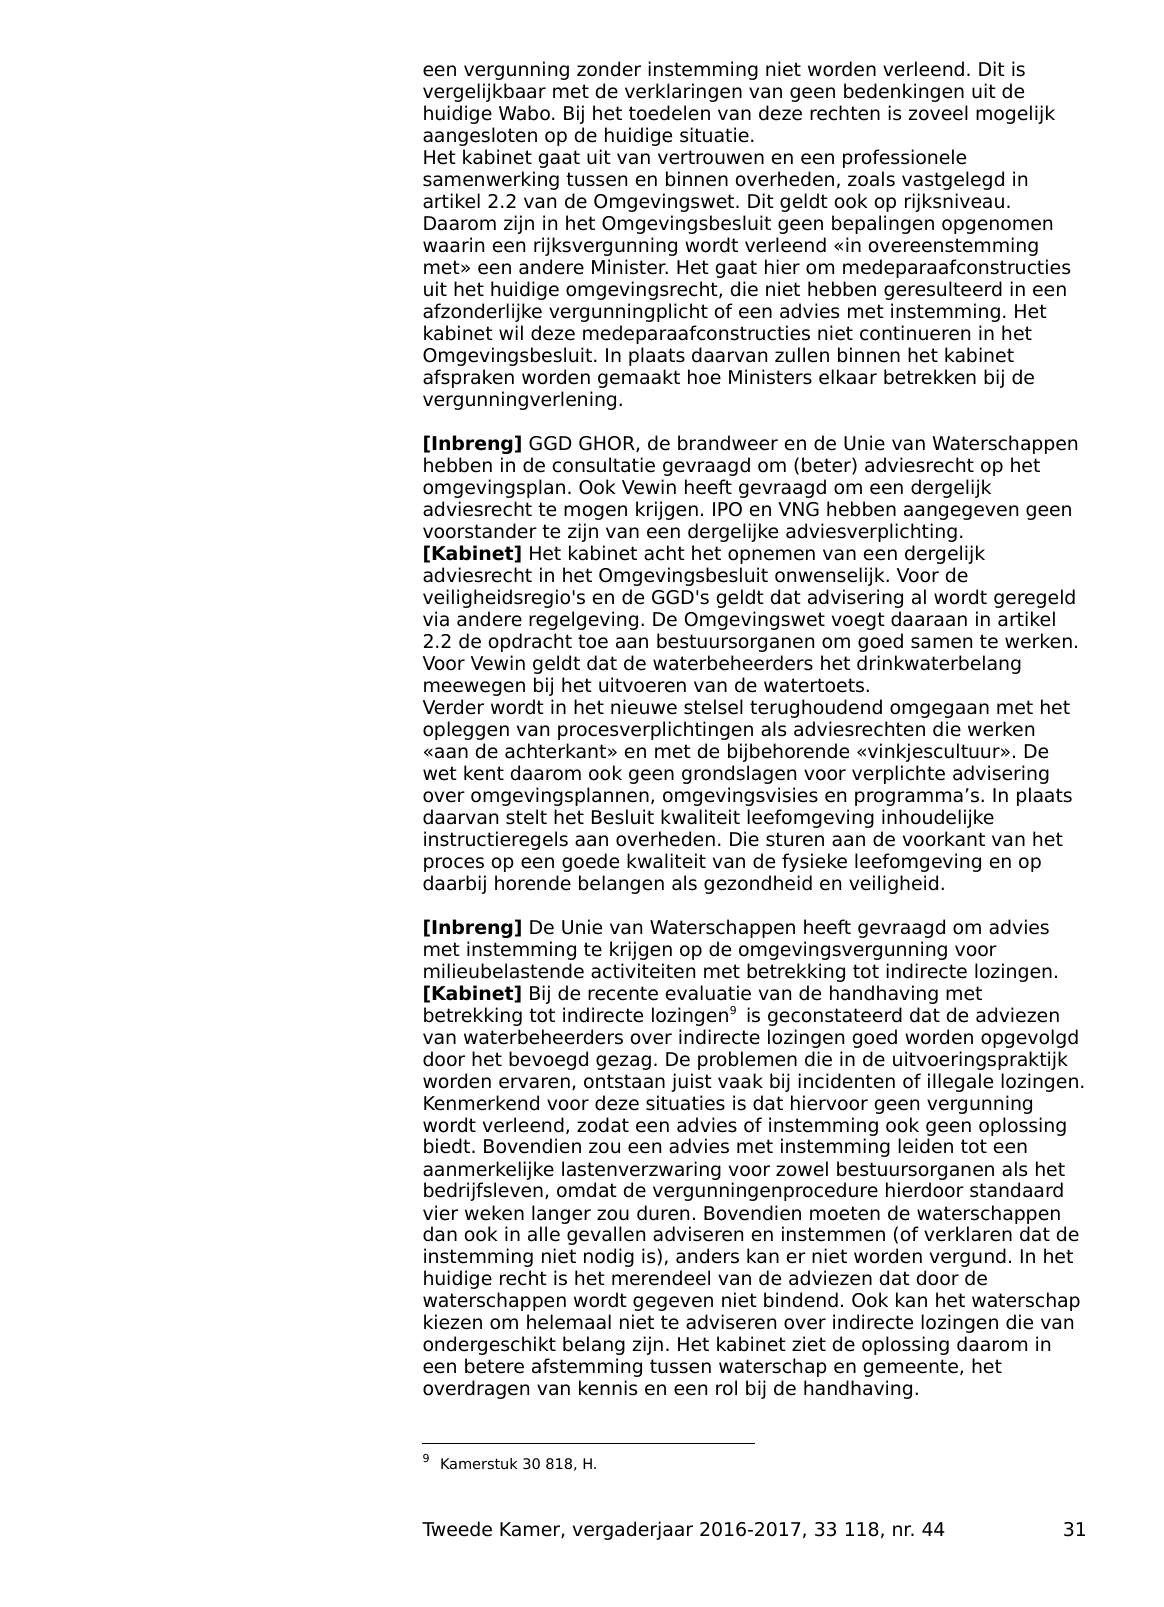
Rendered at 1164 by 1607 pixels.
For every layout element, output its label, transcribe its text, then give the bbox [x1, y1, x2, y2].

text [Kabinet] Bij de recente evaluatie van de handhaving met betrekking tot indirecte lozingen is geconstateerd dat de adviezen van waterbeheerders over indirecte lozingen goed worden opgevolgd door het bevoegd gezag. De problemen die in de uitvoeringspraktijk worden ervaren, ontstaan juist vaak bij incidenten of illegale lozingen. Kenmerkend voor deze situaties is dat hiervoor geen vergunning wordt verleend, zodat een advies of instemming ook geen oplossing biedt. Bovendien zou een advies met instemming leiden tot een aanmerkelijke lastenverzwaring voor zowel bestuursorganen als het bedrijfsleven, omdat de vergunningenprocedure hierdoor standaard vier weken langer zou duren. Bovendien moeten de waterschappen dan ook in alle gevallen adviseren en instemmen (of verklaren dat de instemming niet nodig is), anders kan er niet worden vergund. In het huidige recht is het merendeel van de adviezen dat door de waterschappen wordt gegeven niet bindend. Ook kan het waterschap kiezen om helemaal niet te adviseren over indirecte lozingen die van ondergeschikt belang zijn. Het kabinet ziet de oplossing daarom in een betere afstemming tussen waterschap en gemeente, het overdragen van kennis en een rol bij de handhaving. [422, 983, 1087, 1400]
text [Kabinet] Het kabinet acht het opnemen van een dergelijk adviesrecht in het Omgevingsbesluit onwenselijk. Voor de veiligheidsregio's en de GGD's geldt dat advisering al wordt geregeld via andere regelgeving. De Omgevingswet voegt daaraan in artikel 2.2 de opdracht toe aan bestuursorganen om goed samen te werken. Voor Vewin geldt dat de waterbeheerders het drinkwaterbelang meewegen bij het uitvoeren van de watertoets. [422, 543, 1087, 697]
text Kamerstuk 30 818, H. [422, 1452, 1087, 1474]
text [Inbreng] GGD GHOR, de brandweer en de Unie van Waterschappen hebben in de consultatie gevraagd om (beter) adviesrecht op het omgevingsplan. Ook Vewin heeft gevraagd om een dergelijk adviesrecht te mogen krijgen. IPO en VNG hebben aangegeven geen voorstander te zijn van een dergelijke adviesverplichting. [422, 433, 1087, 543]
text Het kabinet gaat uit van vertrouwen en een professionele samenwerking tussen en binnen overheden, zoals vastgelegd in artikel 2.2 van de Omgevingswet. Dit geldt ook op rijksniveau. Daarom zijn in het Omgevingsbesluit geen bepalingen opgenomen waarin een rijksvergunning wordt verleend «in overeenstemming met» een andere Minister. Het gaat hier om medeparaafconstructies uit het huidige omgevingsrecht, die niet hebben geresulteerd in een afzonderlijke vergunningplicht of een advies met instemming. Het kabinet wil deze medeparaafconstructies niet continueren in het Omgevingsbesluit. In plaats daarvan zullen binnen het kabinet afspraken worden gemaakt hoe Ministers elkaar betrekken bij de vergunningverlening. [422, 147, 1087, 411]
text [Inbreng] De Unie van Waterschappen heeft gevraagd om advies met instemming te krijgen op de omgevingsvergunning voor milieubelastende activiteiten met betrekking tot indirecte lozingen. [422, 917, 1087, 983]
text Verder wordt in het nieuwe stelsel terughoudend omgegaan met het opleggen van procesverplichtingen als adviesrechten die werken «aan de achterkant» en met de bijbehorende «vinkjescultuur». De wet kent daarom ook geen grondslagen voor verplichte advisering over omgevingsplannen, omgevingsvisies en programma’s. In plaats daarvan stelt het Besluit kwaliteit leefomgeving inhoudelijke instructieregels aan overheden. Die sturen aan de voorkant van het proces op een goede kwaliteit van de fysieke leefomgeving en op daarbij horende belangen als gezondheid en veiligheid. [422, 697, 1087, 894]
text een vergunning zonder instemming niet worden verleend. Dit is vergelijkbaar met de verklaringen van geen bedenkingen uit de huidige Wabo. Bij het toedelen van deze rechten is zoveel mogelijk aangesloten op de huidige situatie. [422, 59, 1087, 147]
